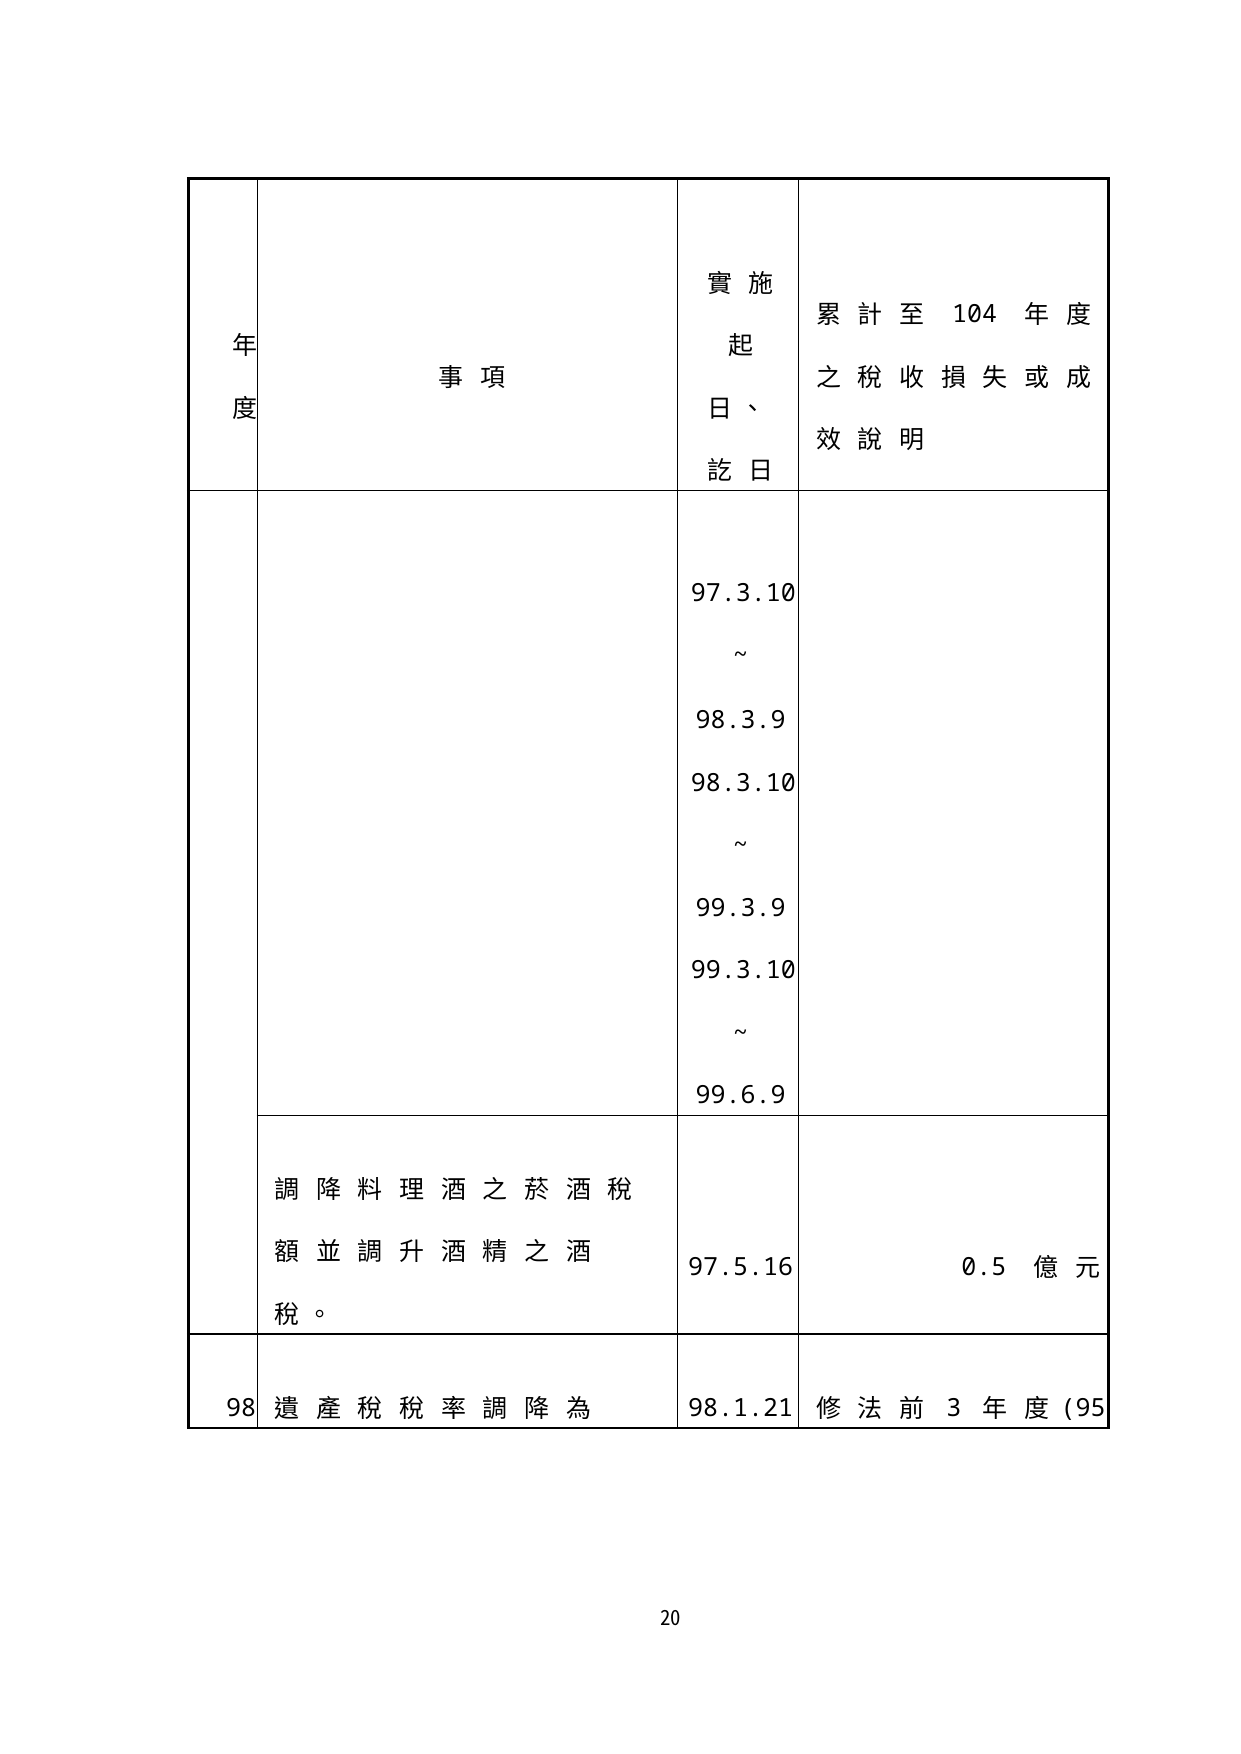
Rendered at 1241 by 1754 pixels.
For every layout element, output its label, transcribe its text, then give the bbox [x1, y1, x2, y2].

table_header 事項 [258, 180, 677, 490]
table_cell 調降料理酒之菸酒稅額並調升酒精之酒稅。 [258, 1116, 677, 1333]
table_cell [799, 491, 1107, 1115]
table_header 年度 [190, 180, 257, 490]
table_cell 遺產稅稅率調降為 [258, 1335, 677, 1427]
table_header 實施起日、訖日 [678, 180, 798, 490]
table_header 累計至104年度之稅收損失或成效說明 [799, 180, 1107, 490]
table_cell 97.3.10~ 98.3.9 98.3.10~ 99.3.9 99.3.10~ 99.6.9 [678, 491, 798, 1115]
table_cell 0.5億元 [799, 1116, 1107, 1333]
table_cell 98.1.21 [678, 1335, 798, 1427]
table_cell 97.5.16 [678, 1116, 798, 1333]
table_cell [190, 491, 257, 1333]
table_cell 修法前3年度(95 [799, 1335, 1107, 1427]
table_cell [258, 491, 677, 1115]
table_cell 98 [190, 1335, 257, 1427]
